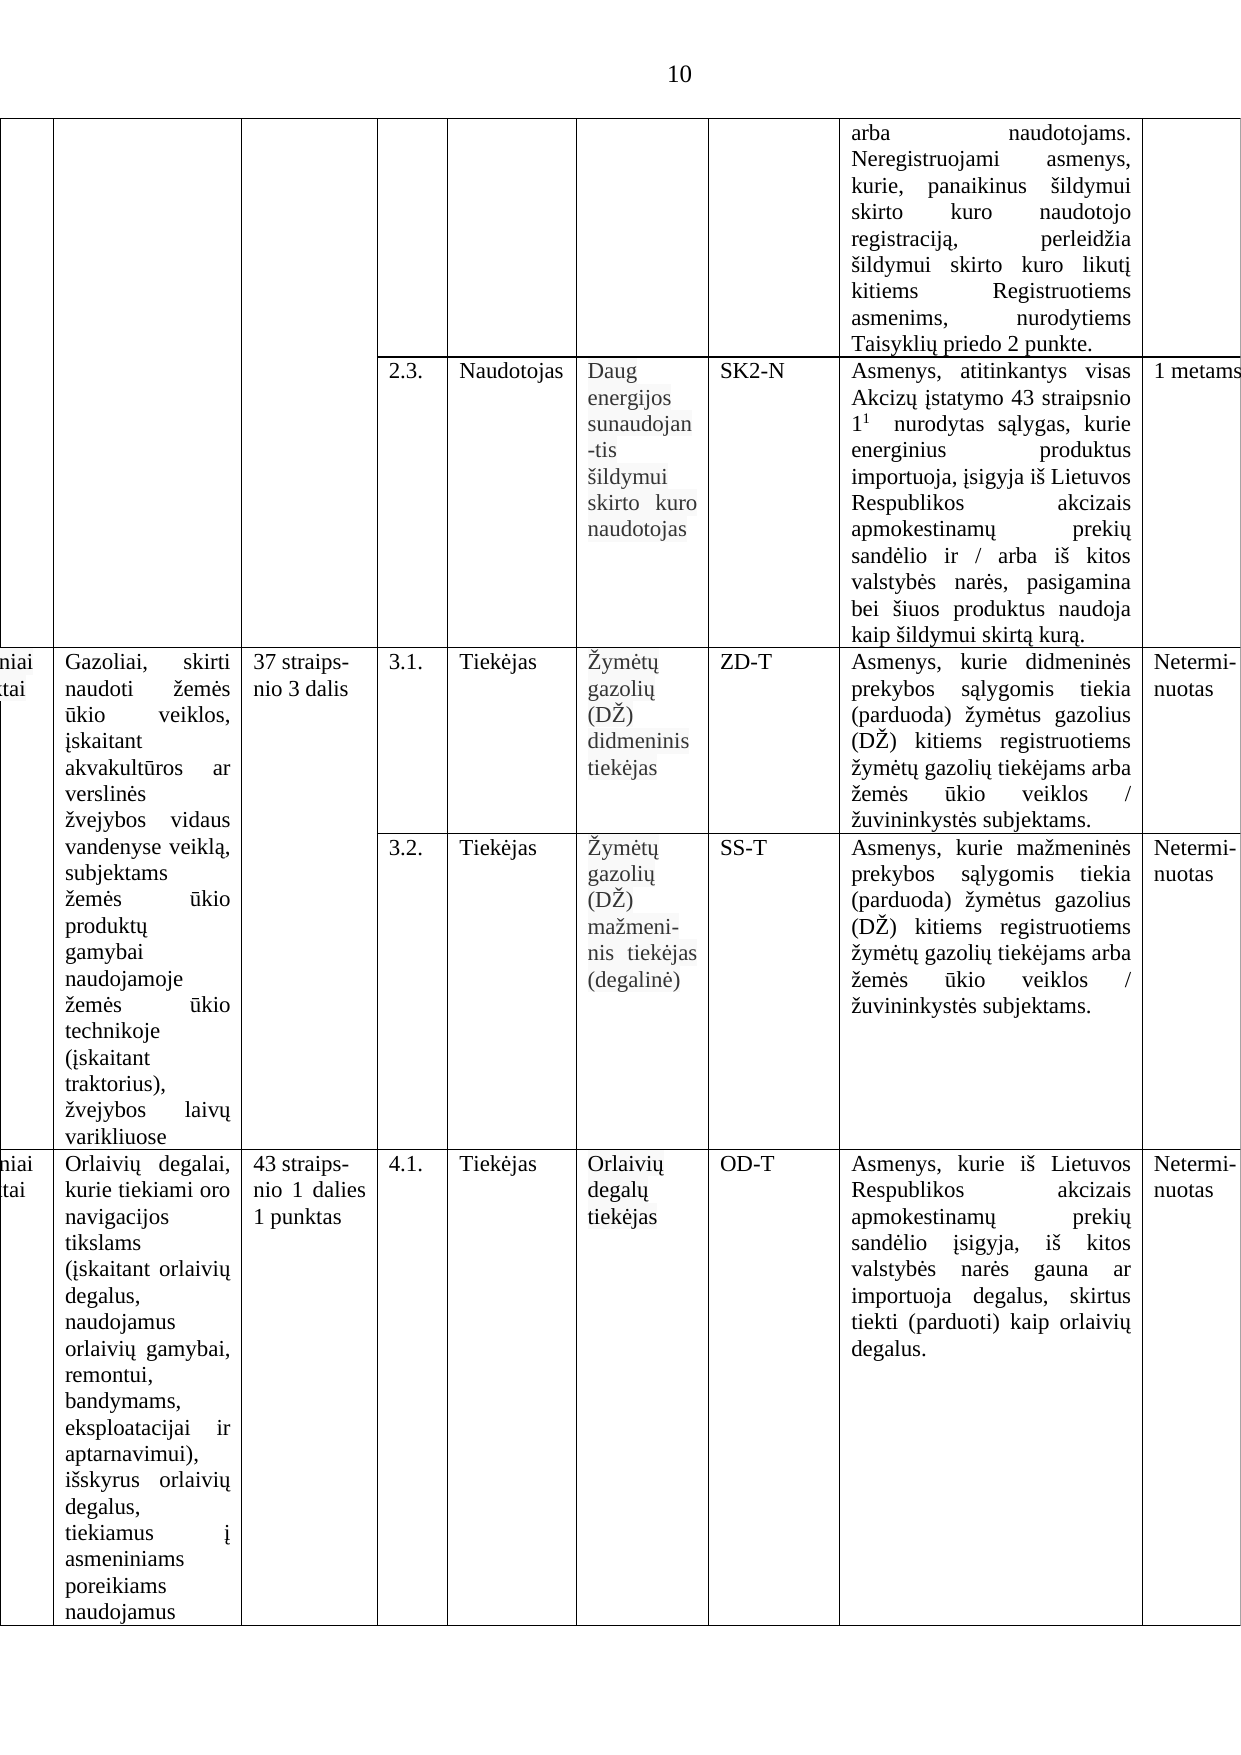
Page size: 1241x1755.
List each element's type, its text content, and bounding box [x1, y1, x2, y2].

table_cell 3.1. [378, 648, 447, 833]
table_cell Gazoliai, skirti naudoti žemės ūkio veiklos, įskaitant akvakultūros ar verslinės žvejybos vidaus vandenyse veiklą, subjektams žemės ūkio produktų gamybai naudojamoje žemės ūkio technikoje (įskaitant traktorius), žvejybos laivų varikliuose [54, 648, 241, 1149]
table_cell Tiekėjas [448, 1150, 576, 1624]
table_cell Asmenys, atitinkantys visas Akcizų įstatymo 43 straipsnio 11 nurodytas sąlygas, kurie energinius produktus importuoja, įsigyja iš Lietuvos Respublikos akcizais apmokestinamų prekių sandėlio ir / arba iš kitos valstybės narės, pasigamina bei šiuos produktus naudoja kaip šildymui skirtą kurą. [840, 358, 1142, 647]
table_cell Tiekėjas [448, 648, 576, 833]
table_cell arba naudotojams. Neregistruojami asmenys, kurie, panaikinus šildymui skirto kuro naudotojo registraciją, perleidžia šildymui skirto kuro likutį kitiems Registruotiems asmenims, nurodytiems Taisyklių priedo 2 punkte. [840, 119, 1142, 356]
table_cell [1143, 119, 1240, 356]
table_cell [709, 119, 839, 356]
table_cell 43 straips-nio 1 dalies 1 punktas [242, 1150, 377, 1624]
table_cell Energiniai produktai [1, 1150, 53, 1624]
table_cell 4.1. [378, 1150, 447, 1624]
table_cell OD-T [709, 1150, 839, 1624]
table_cell ZD-T [709, 648, 839, 833]
table_cell 2.3. [378, 358, 447, 647]
table_cell [54, 119, 241, 647]
table_cell Žymėtų gazolių (DŽ) mažmeni-nis tiekėjas (degalinė) [577, 834, 708, 1149]
table_cell 37 straips-nio 3 dalis [242, 648, 377, 1149]
table_cell Energiniai produktai [1, 119, 53, 647]
table_cell 1 metams [1143, 358, 1240, 647]
table_cell Naudotojas [448, 358, 576, 647]
table_cell Orlaivių degalų tiekėjas [577, 1150, 708, 1624]
table_cell [577, 119, 708, 356]
table_cell Daug energijos sunaudojan-tis šildymui skirto kuro naudotojas [577, 358, 708, 647]
table_cell Asmenys, kurie mažmeninės prekybos sąlygomis tiekia (parduoda) žymėtus gazolius (DŽ) kitiems registruotiems žymėtų gazolių tiekėjams arba žemės ūkio veiklos / žuvininkystės subjektams. [840, 834, 1142, 1149]
table_cell SS-T [709, 834, 839, 1149]
table_cell Netermi-nuotas [1143, 648, 1240, 833]
table_cell [378, 119, 447, 356]
table_cell Netermi-nuotas [1143, 834, 1240, 1149]
table_cell Asmenys, kurie iš Lietuvos Respublikos akcizais apmokestinamų prekių sandėlio įsigyja, iš kitos valstybės narės gauna ar importuoja degalus, skirtus tiekti (parduoti) kaip orlaivių degalus. [840, 1150, 1142, 1624]
table_cell Asmenys, kurie didmeninės prekybos sąlygomis tiekia (parduoda) žymėtus gazolius (DŽ) kitiems registruotiems žymėtų gazolių tiekėjams arba žemės ūkio veiklos / žuvininkystės subjektams. [840, 648, 1142, 833]
table_cell [448, 119, 576, 356]
table_cell SK2-N [709, 358, 839, 647]
table_cell Tiekėjas [448, 834, 576, 1149]
table_cell [242, 119, 377, 647]
table_cell Žymėtų gazolių (DŽ) didmeninis tiekėjas [577, 648, 708, 833]
table_cell 3.2. [378, 834, 447, 1149]
table_cell Orlaivių degalai, kurie tiekiami oro navigacijos tikslams (įskaitant orlaivių degalus, naudojamus orlaivių gamybai, remontui, bandymams, eksploatacijai ir aptarnavimui), išskyrus orlaivių degalus, tiekiamus į asmeniniams poreikiams naudojamus [54, 1150, 241, 1624]
table_cell Netermi-nuotas [1143, 1150, 1240, 1624]
table_cell Energiniai produktai [1, 648, 53, 1149]
